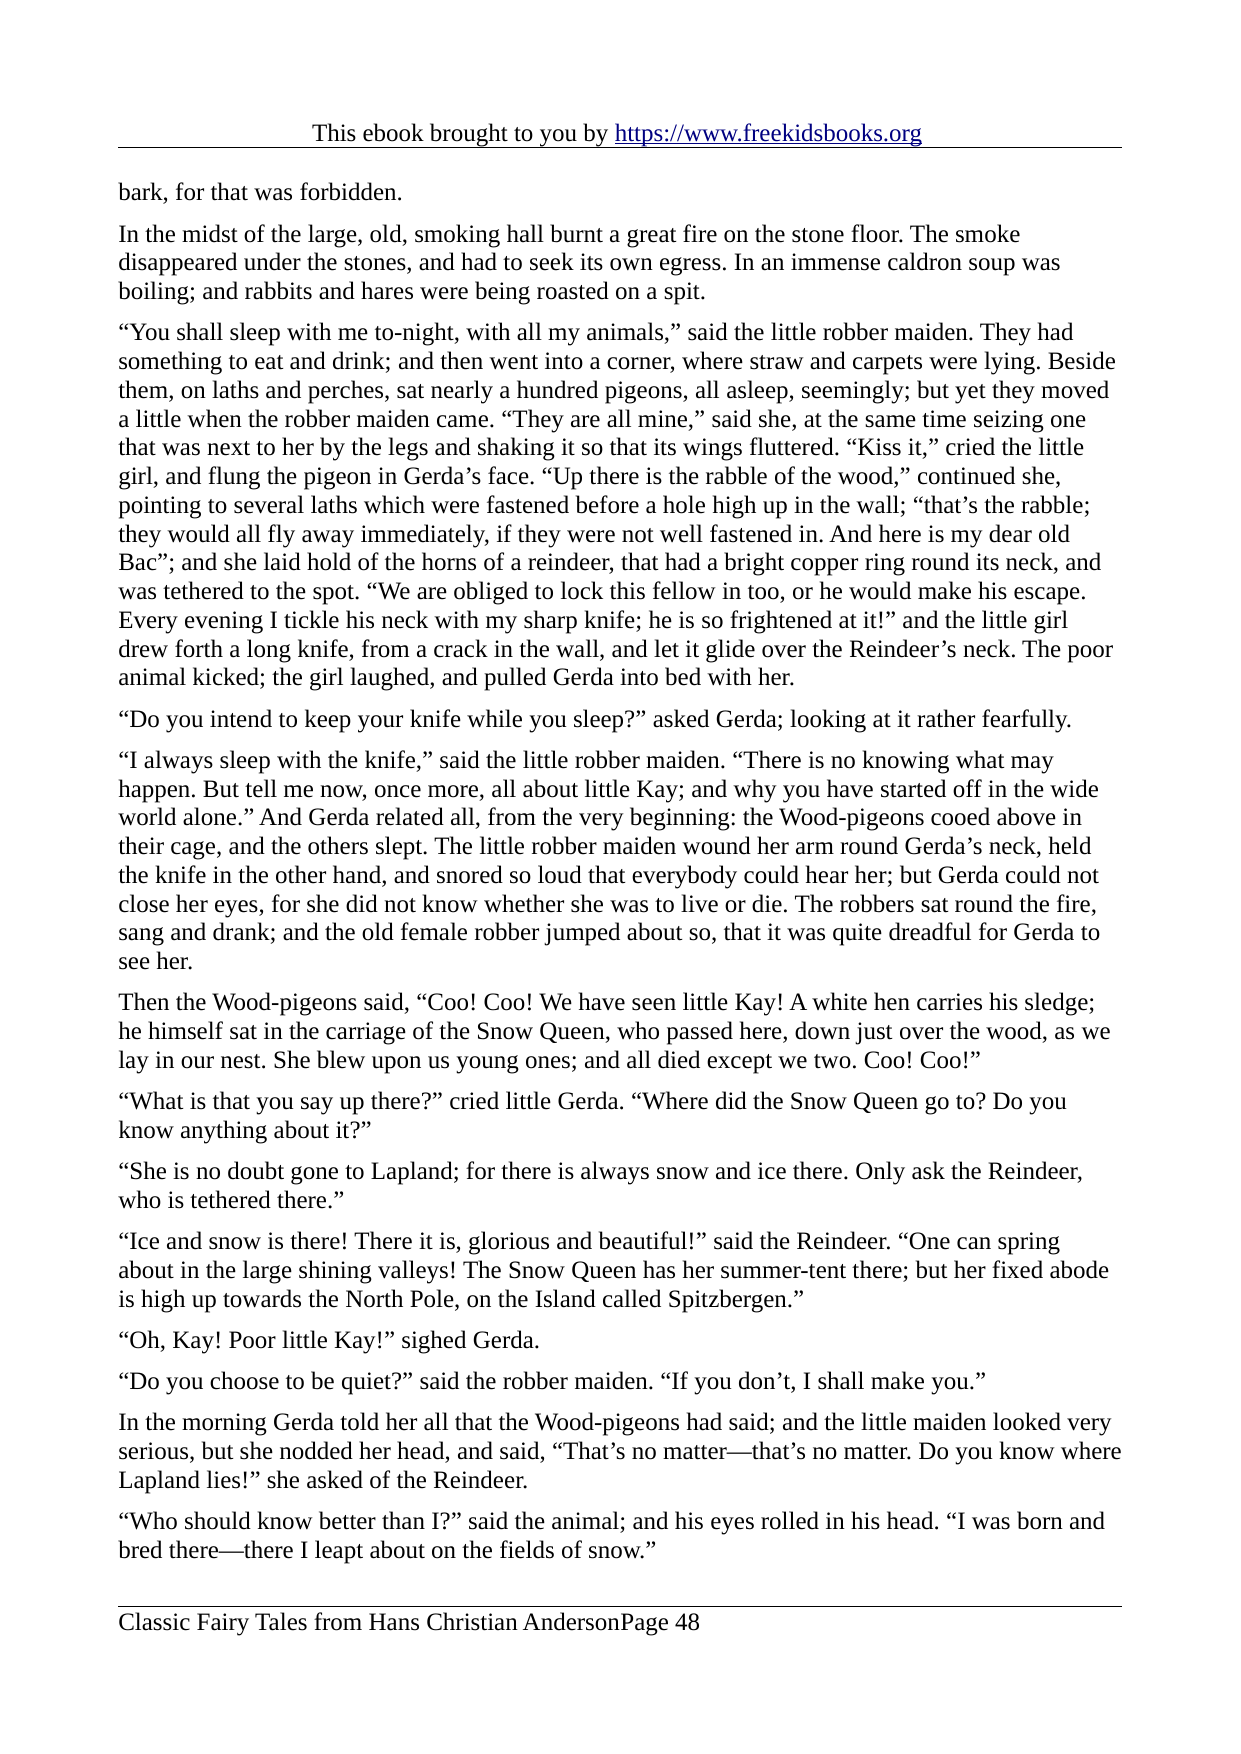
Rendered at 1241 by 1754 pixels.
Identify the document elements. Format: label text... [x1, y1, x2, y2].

text In the morning Gerda told her all that the Wood-pigeons had said; and the little maiden looked very serious, but she nodded her head, and said, “That’s no matter—that’s no matter. Do you know where Lapland lies!” she asked of the Reindeer. [118, 1407, 1122, 1494]
text bark, for that was forbidden. [118, 177, 1122, 206]
text “Ice and snow is there! There it is, glorious and beautiful!” said the Reindeer. “One can spring about in the large shining valleys! The Snow Queen has her summer-tent there; but her fixed abode is high up towards the North Pole, on the Island called Spitzbergen.” [118, 1226, 1122, 1312]
text Then the Wood-pigeons said, “Coo! Coo! We have seen little Kay! A white hen carries his sledge; he himself sat in the carriage of the Snow Queen, who passed here, down just over the wood, as we lay in our nest. She blew upon us young ones; and all died except we two. Coo! Coo!” [118, 987, 1122, 1074]
text “Do you intend to keep your knife while you sleep?” asked Gerda; looking at it rather fearfully. [118, 704, 1122, 732]
text “Oh, Kay! Poor little Kay!” sighed Gerda. [118, 1325, 1122, 1354]
text In the midst of the large, old, smoking hall burnt a great fire on the stone floor. The smoke disappeared under the stones, and had to seek its own egress. In an immense caldron soup was boiling; and rabbits and hares were being roasted on a spit. [118, 219, 1122, 305]
text “Who should know better than I?” said the animal; and his eyes rolled in his head. “I was born and bred there—there I leapt about on the fields of snow.” [118, 1506, 1122, 1564]
text “She is no doubt gone to Lapland; for there is always snow and ice there. Only ask the Reindeer, who is tethered there.” [118, 1156, 1122, 1214]
text “What is that you say up there?” cried little Gerda. “Where did the Snow Queen go to? Do you know anything about it?” [118, 1086, 1122, 1144]
text “You shall sleep with me to-night, with all my animals,” said the little robber maiden. They had something to eat and drink; and then went into a corner, where straw and carpets were lying. Beside them, on laths and perches, sat nearly a hundred pigeons, all asleep, seemingly; but yet they moved a little when the robber maiden came. “They are all mine,” said she, at the same time seizing one that was next to her by the legs and shaking it so that its wings fluttered. “Kiss it,” cried the little girl, and flung the pigeon in Gerda’s face. “Up there is the rabble of the wood,” continued she, pointing to several laths which were fastened before a hole high up in the wall; “that’s the rabble; they would all fly away immediately, if they were not well fastened in. And here is my dear old Bac”; and she laid hold of the horns of a reindeer, that had a bright copper ring round its neck, and was tethered to the spot. “We are obliged to lock this fellow in too, or he would make his escape. Every evening I tickle his neck with my sharp knife; he is so frightened at it!” and the little girl drew forth a long knife, from a crack in the wall, and let it glide over the Reindeer’s neck. The poor animal kicked; the girl laughed, and pulled Gerda into bed with her. [118, 317, 1122, 691]
text “I always sleep with the knife,” said the little robber maiden. “There is no knowing what may happen. But tell me now, once more, all about little Kay; and why you have started off in the wide world alone.” And Gerda related all, from the very beginning: the Wood-pigeons cooed above in their cage, and the others slept. The little robber maiden wound her arm round Gerda’s neck, held the knife in the other hand, and snored so loud that everybody could hear her; but Gerda could not close her eyes, for she did not know whether she was to live or die. The robbers sat round the fire, sang and drank; and the old female robber jumped about so, that it was quite dreadful for Gerda to see her. [118, 745, 1122, 975]
text “Do you choose to be quiet?” said the robber maiden. “If you don’t, I shall make you.” [118, 1366, 1122, 1395]
